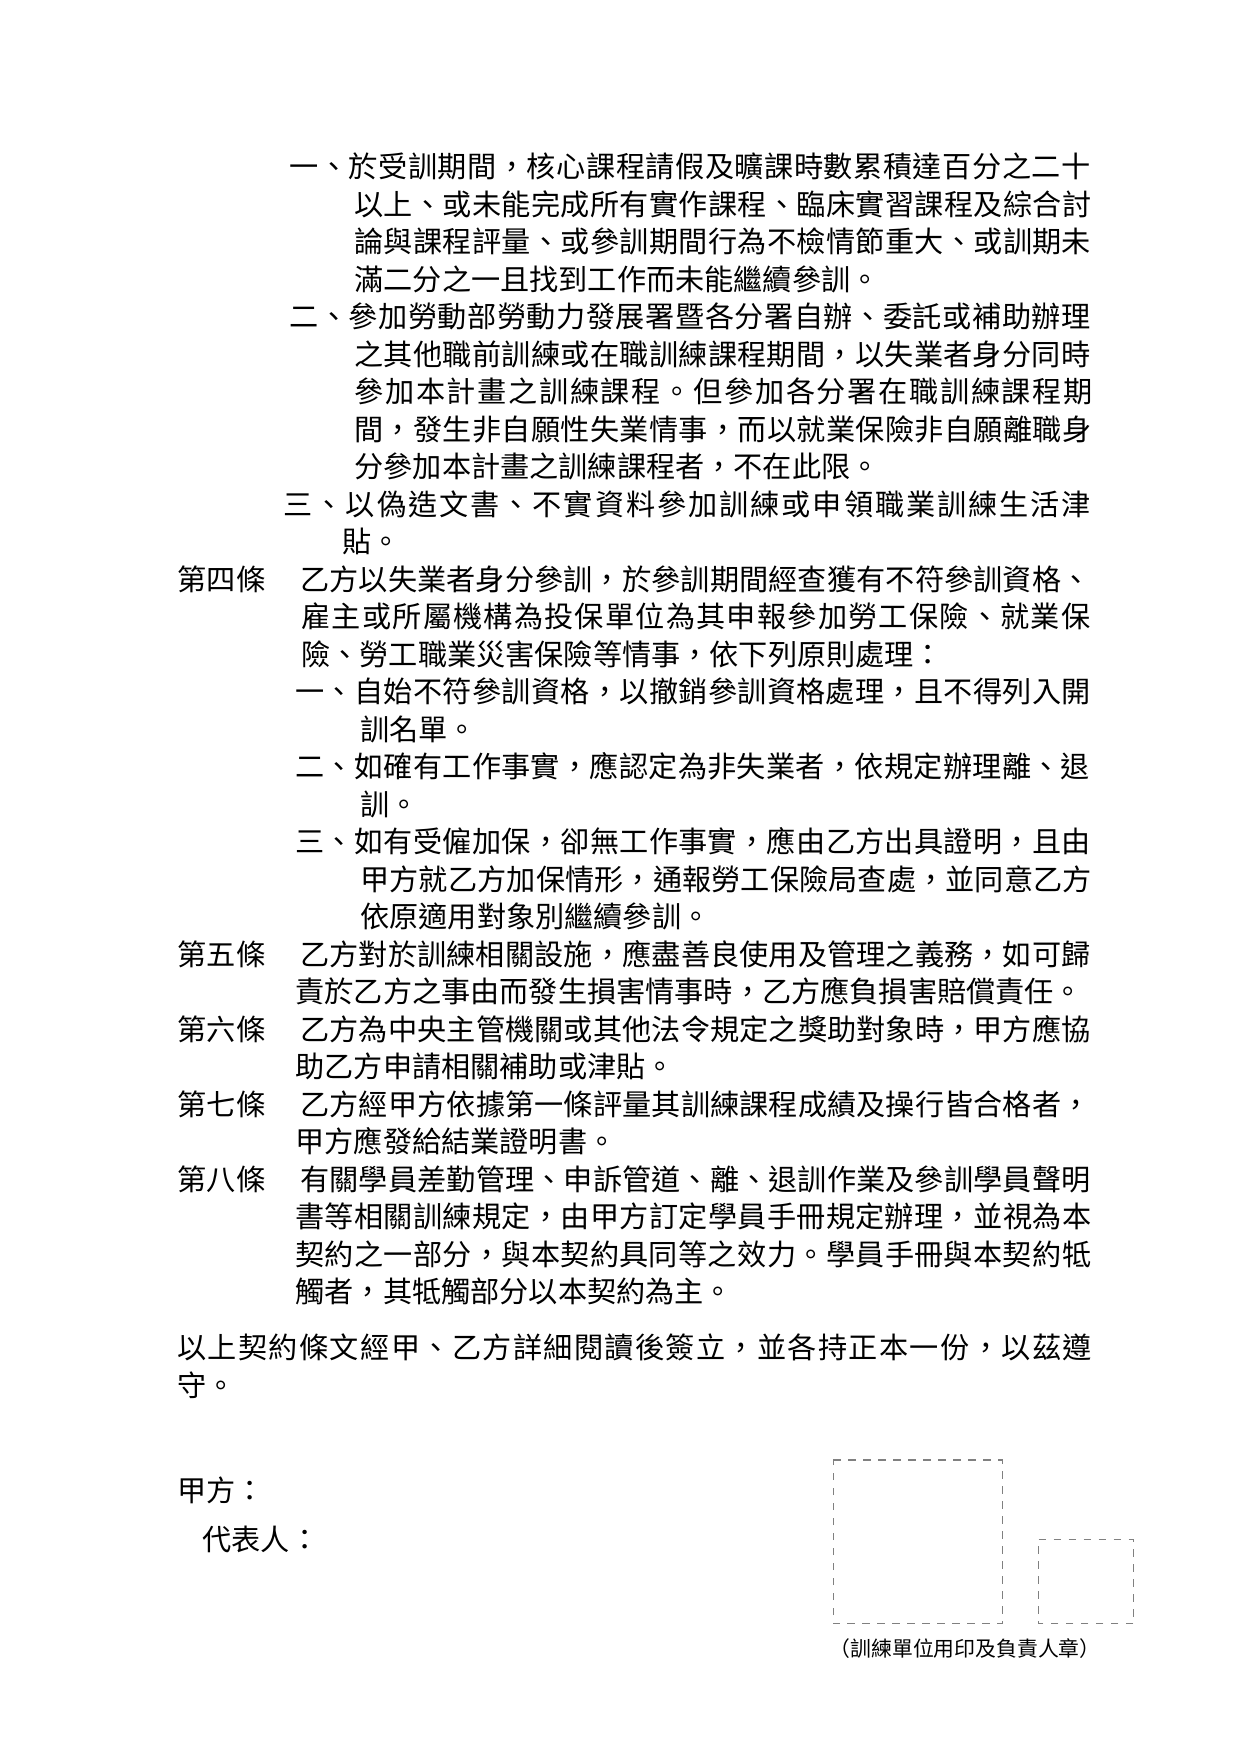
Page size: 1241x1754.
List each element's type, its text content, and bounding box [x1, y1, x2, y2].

text 一、於受訓期間，核心課程請假及曠課時數累積達百分之二十以上、或未能完成所有實作課程、臨床實習課程及綜合討論與課程評量、或參訓期間行為不檢情節重大、或訓期未滿二分之一且找到工作而未能繼續參訓。 [289, 148, 1093, 298]
text 第六條 乙方為中央主管機關或其他法令規定之獎助對象時，甲方應協助乙方申請相關補助或津貼。 [177, 1010, 1093, 1085]
text 第四條 乙方以失業者身分參訓，於參訓期間經查獲有不符參訓資格、雇主或所屬機構為投保單位為其申報參加勞工保險、就業保險、勞工職業災害保險等情事，依下列原則處理： [177, 560, 1093, 673]
text 以上契約條文經甲、乙方詳細閱讀後簽立，並各持正本一份，以茲遵守。 [177, 1329, 1093, 1404]
text 甲方： [177, 1468, 1093, 1509]
text 三、以偽造文書、不實資料參加訓練或申領職業訓練生活津貼。 [283, 485, 1093, 560]
text 第五條 乙方對於訓練相關設施，應盡善良使用及管理之義務，如可歸責於乙方之事由而發生損害情事時，乙方應負損害賠償責任。 [177, 935, 1093, 1010]
text 第七條 乙方經甲方依據第一條評量其訓練課程成績及操行皆合格者，甲方應發給結業證明書。 [177, 1085, 1093, 1160]
text 第八條 有關學員差勤管理、申訴管道、離、退訓作業及參訓學員聲明書等相關訓練規定，由甲方訂定學員手冊規定辦理，並視為本契約之一部分，與本契約具同等之效力。學員手冊與本契約牴觸者，其牴觸部分以本契約為主。 [177, 1160, 1093, 1310]
text 二、如確有工作事實，應認定為非失業者，依規定辦理離、退訓。 [295, 748, 1093, 823]
text 一、自始不符參訓資格，以撤銷參訓資格處理，且不得列入開訓名單。 [295, 673, 1093, 748]
text 代表人： [177, 1517, 1093, 1558]
text 三、如有受僱加保，卻無工作事實，應由乙方出具證明，且由甲方就乙方加保情形，通報勞工保險局查處，並同意乙方依原適用對象別繼續參訓。 [295, 823, 1093, 935]
text 二、參加勞動部勞動力發展署暨各分署自辦、委託或補助辦理之其他職前訓練或在職訓練課程期間，以失業者身分同時參加本計畫之訓練課程。但參加各分署在職訓練課程期間，發生非自願性失業情事，而以就業保險非自願離職身分參加本計畫之訓練課程者，不在此限。 [289, 298, 1093, 485]
